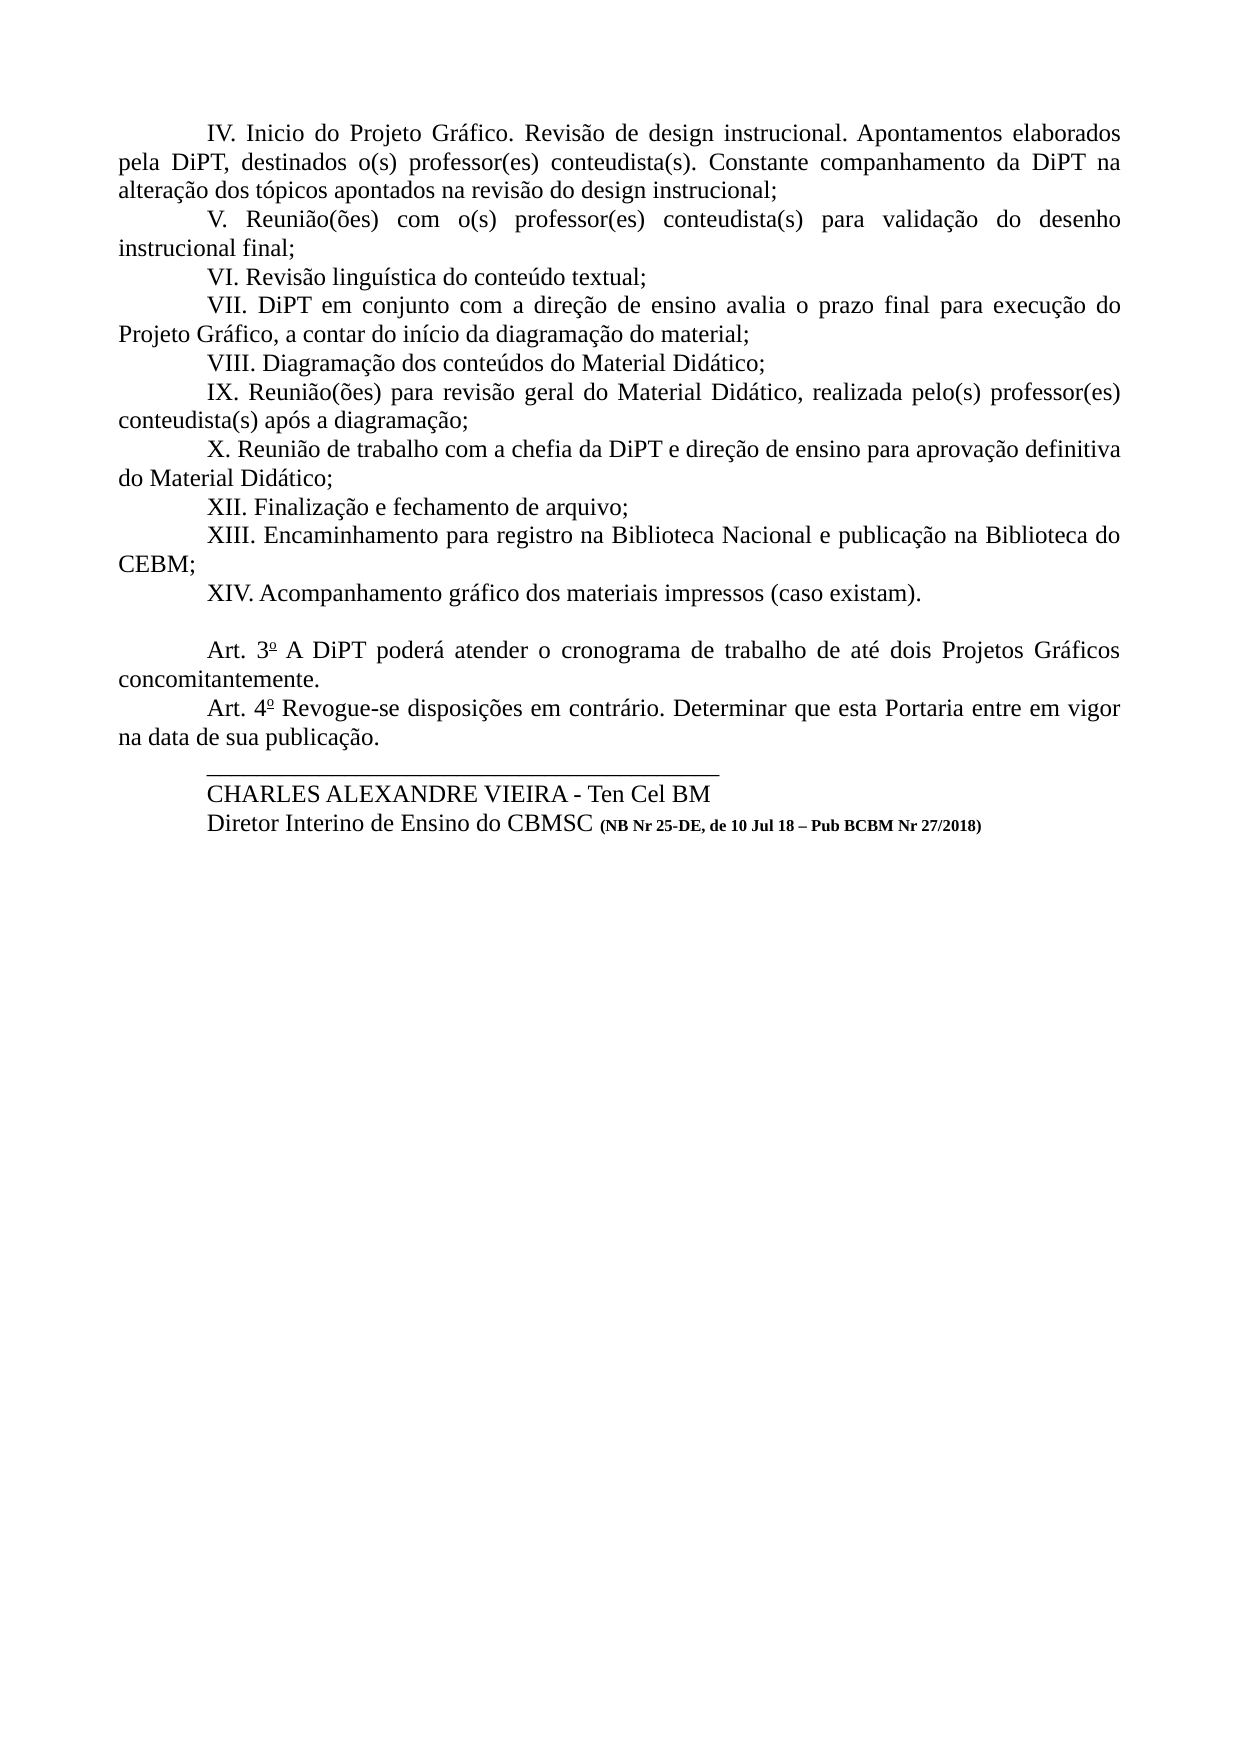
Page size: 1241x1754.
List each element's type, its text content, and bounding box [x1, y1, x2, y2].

text V. Reunião(ões) com o(s) professor(es) conteudista(s) para validação do desenho instrucional final; [118, 204, 1122, 262]
text XIII. Encaminhamento para registro na Biblioteca Nacional e publicação na Biblioteca do CEBM; [118, 521, 1122, 578]
text IV. Inicio do Projeto Gráfico. Revisão de design instrucional. Apontamentos elaborados pela DiPT, destinados o(s) professor(es) conteudista(s). Constante companhamento da DiPT na alteração dos tópicos apontados na revisão do design instrucional; [118, 118, 1122, 204]
text XII. Finalização e fechamento de arquivo; [118, 492, 1122, 521]
text XIV. Acompanhamento gráfico dos materiais impressos (caso existam). [118, 578, 1122, 607]
text _________________________________________ [118, 751, 1122, 779]
text Art. 4o Revogue-se disposições em contrário. Determinar que esta Portaria entre em vigor na data de sua publicação. [118, 693, 1122, 751]
text X. Reunião de trabalho com a chefia da DiPT e direção de ensino para aprovação definitiva do Material Didático; [118, 434, 1122, 492]
text VII. DiPT em conjunto com a direção de ensino avalia o prazo final para execução do Projeto Gráfico, a contar do início da diagramação do material; [118, 291, 1122, 348]
text IX. Reunião(ões) para revisão geral do Material Didático, realizada pelo(s) professor(es) conteudista(s) após a diagramação; [118, 377, 1122, 434]
text VI. Revisão linguística do conteúdo textual; [118, 262, 1122, 291]
text VIII. Diagramação dos conteúdos do Material Didático; [118, 348, 1122, 377]
text Diretor Interino de Ensino do CBMSC (NB Nr 25-DE, de 10 Jul 18 – Pub BCBM Nr 27/2018) [118, 808, 1122, 837]
text Art. 3o A DiPT poderá atender o cronograma de trabalho de até dois Projetos Gráficos concomitantemente. [118, 636, 1122, 693]
text CHARLES ALEXANDRE VIEIRA - Ten Cel BM [118, 779, 1122, 808]
